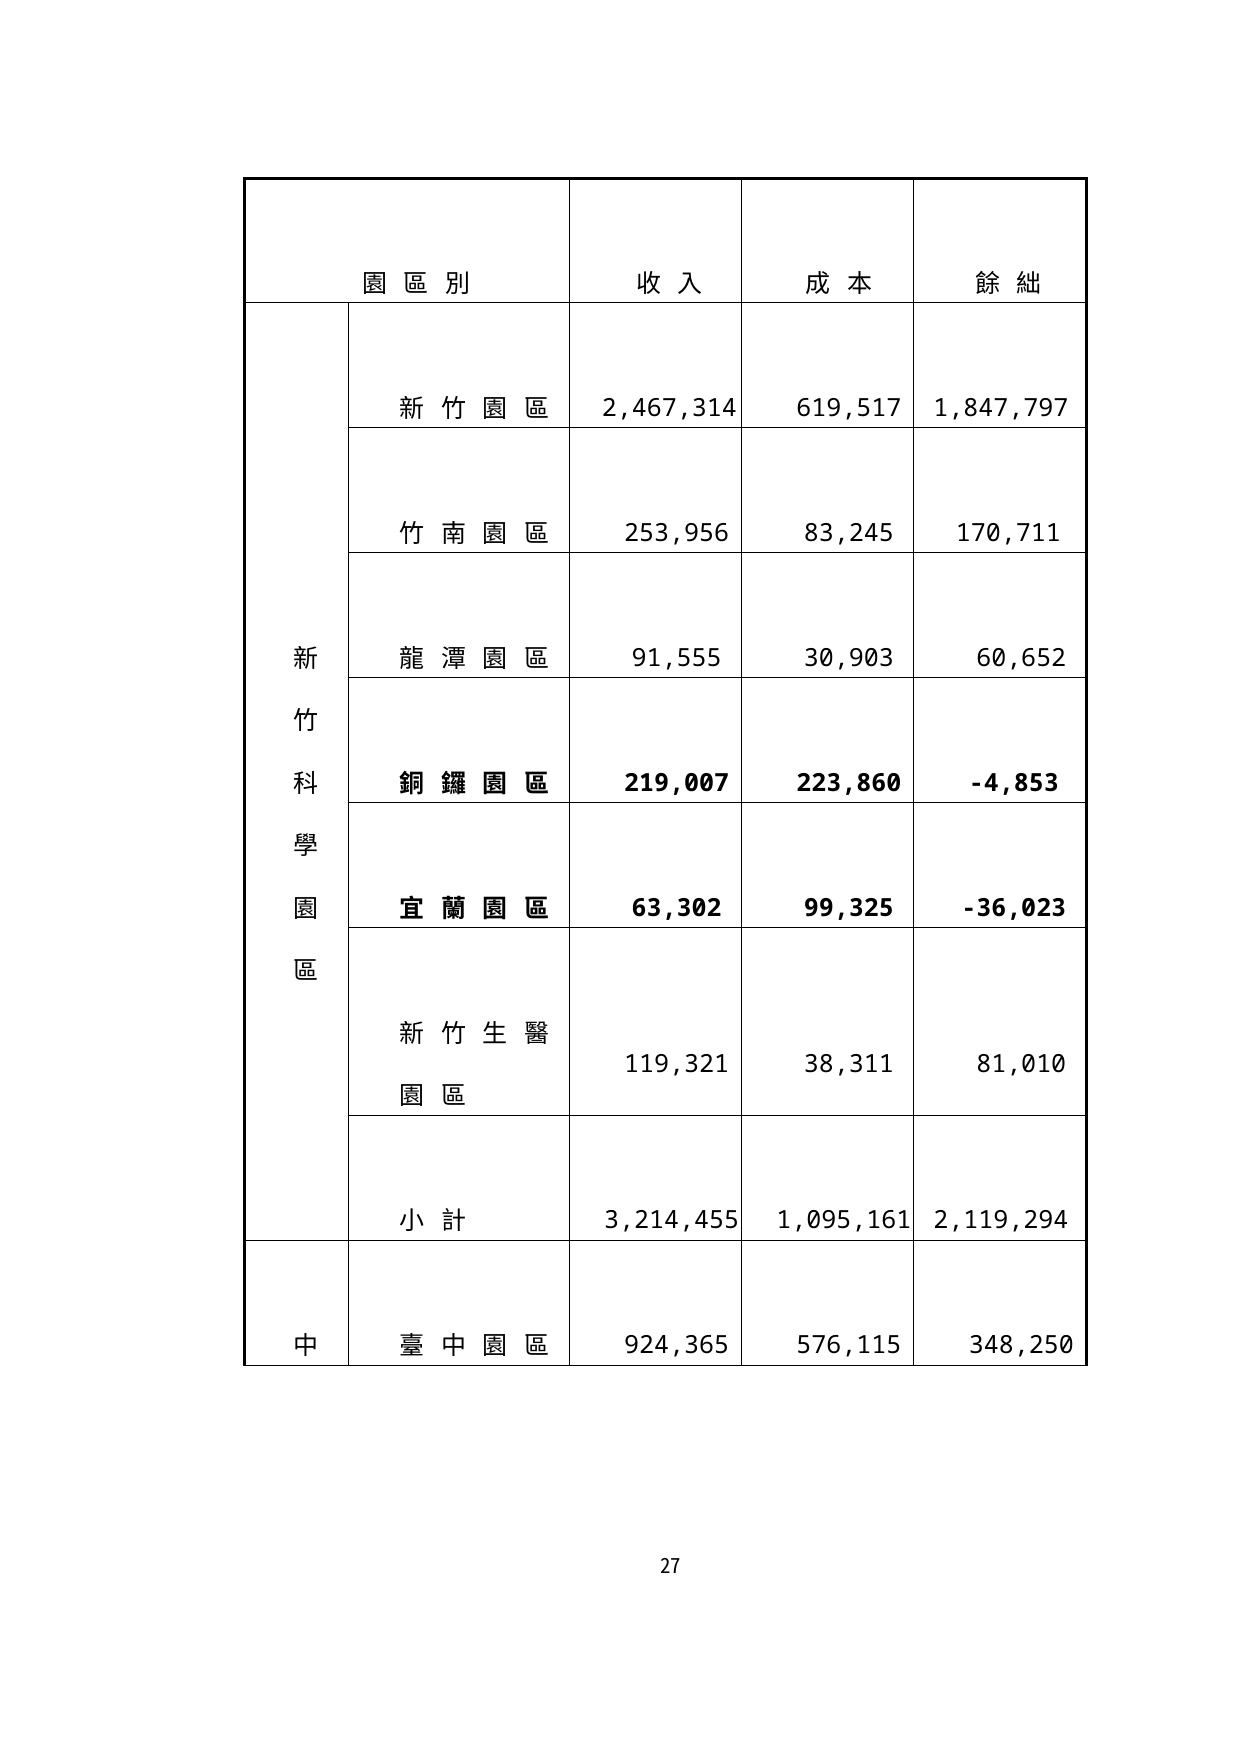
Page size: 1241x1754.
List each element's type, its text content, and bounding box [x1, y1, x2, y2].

table_cell 81,010 [914, 928, 1085, 1115]
table_cell 91,555 [570, 553, 741, 677]
table_cell 宜蘭園區 [349, 803, 569, 927]
table_cell 170,711 [914, 428, 1085, 552]
table_cell 新竹科學園區 [246, 303, 348, 1240]
table_cell 576,115 [742, 1241, 913, 1365]
table_cell 63,302 [570, 803, 741, 927]
table_cell 119,321 [570, 928, 741, 1115]
table_cell 99,325 [742, 803, 913, 927]
table_cell 小計 [349, 1116, 569, 1240]
table_cell 924,365 [570, 1241, 741, 1365]
table_cell 1,847,797 [914, 303, 1085, 427]
table_header 收入 [570, 180, 741, 302]
table_cell 臺中園區 [349, 1241, 569, 1365]
table_cell 60,652 [914, 553, 1085, 677]
table_cell 348,250 [914, 1241, 1085, 1365]
table_cell 新竹生醫園區 [349, 928, 569, 1115]
table_cell -36,023 [914, 803, 1085, 927]
table_cell 2,119,294 [914, 1116, 1085, 1240]
table_cell 3,214,455 [570, 1116, 741, 1240]
table_header 園區別 [246, 180, 569, 302]
table_cell 龍潭園區 [349, 553, 569, 677]
table_cell 1,095,161 [742, 1116, 913, 1240]
table_cell -4,853 [914, 678, 1085, 802]
table_header 成本 [742, 180, 913, 302]
table_cell 銅鑼園區 [349, 678, 569, 802]
table_header 餘絀 [914, 180, 1085, 302]
table_cell 223,860 [742, 678, 913, 802]
table_cell 中 [246, 1241, 348, 1365]
table_cell 253,956 [570, 428, 741, 552]
table_cell 30,903 [742, 553, 913, 677]
table_cell 2,467,314 [570, 303, 741, 427]
table_cell 竹南園區 [349, 428, 569, 552]
table_cell 219,007 [570, 678, 741, 802]
table_cell 新竹園區 [349, 303, 569, 427]
table_cell 38,311 [742, 928, 913, 1115]
table_cell 83,245 [742, 428, 913, 552]
table_cell 619,517 [742, 303, 913, 427]
